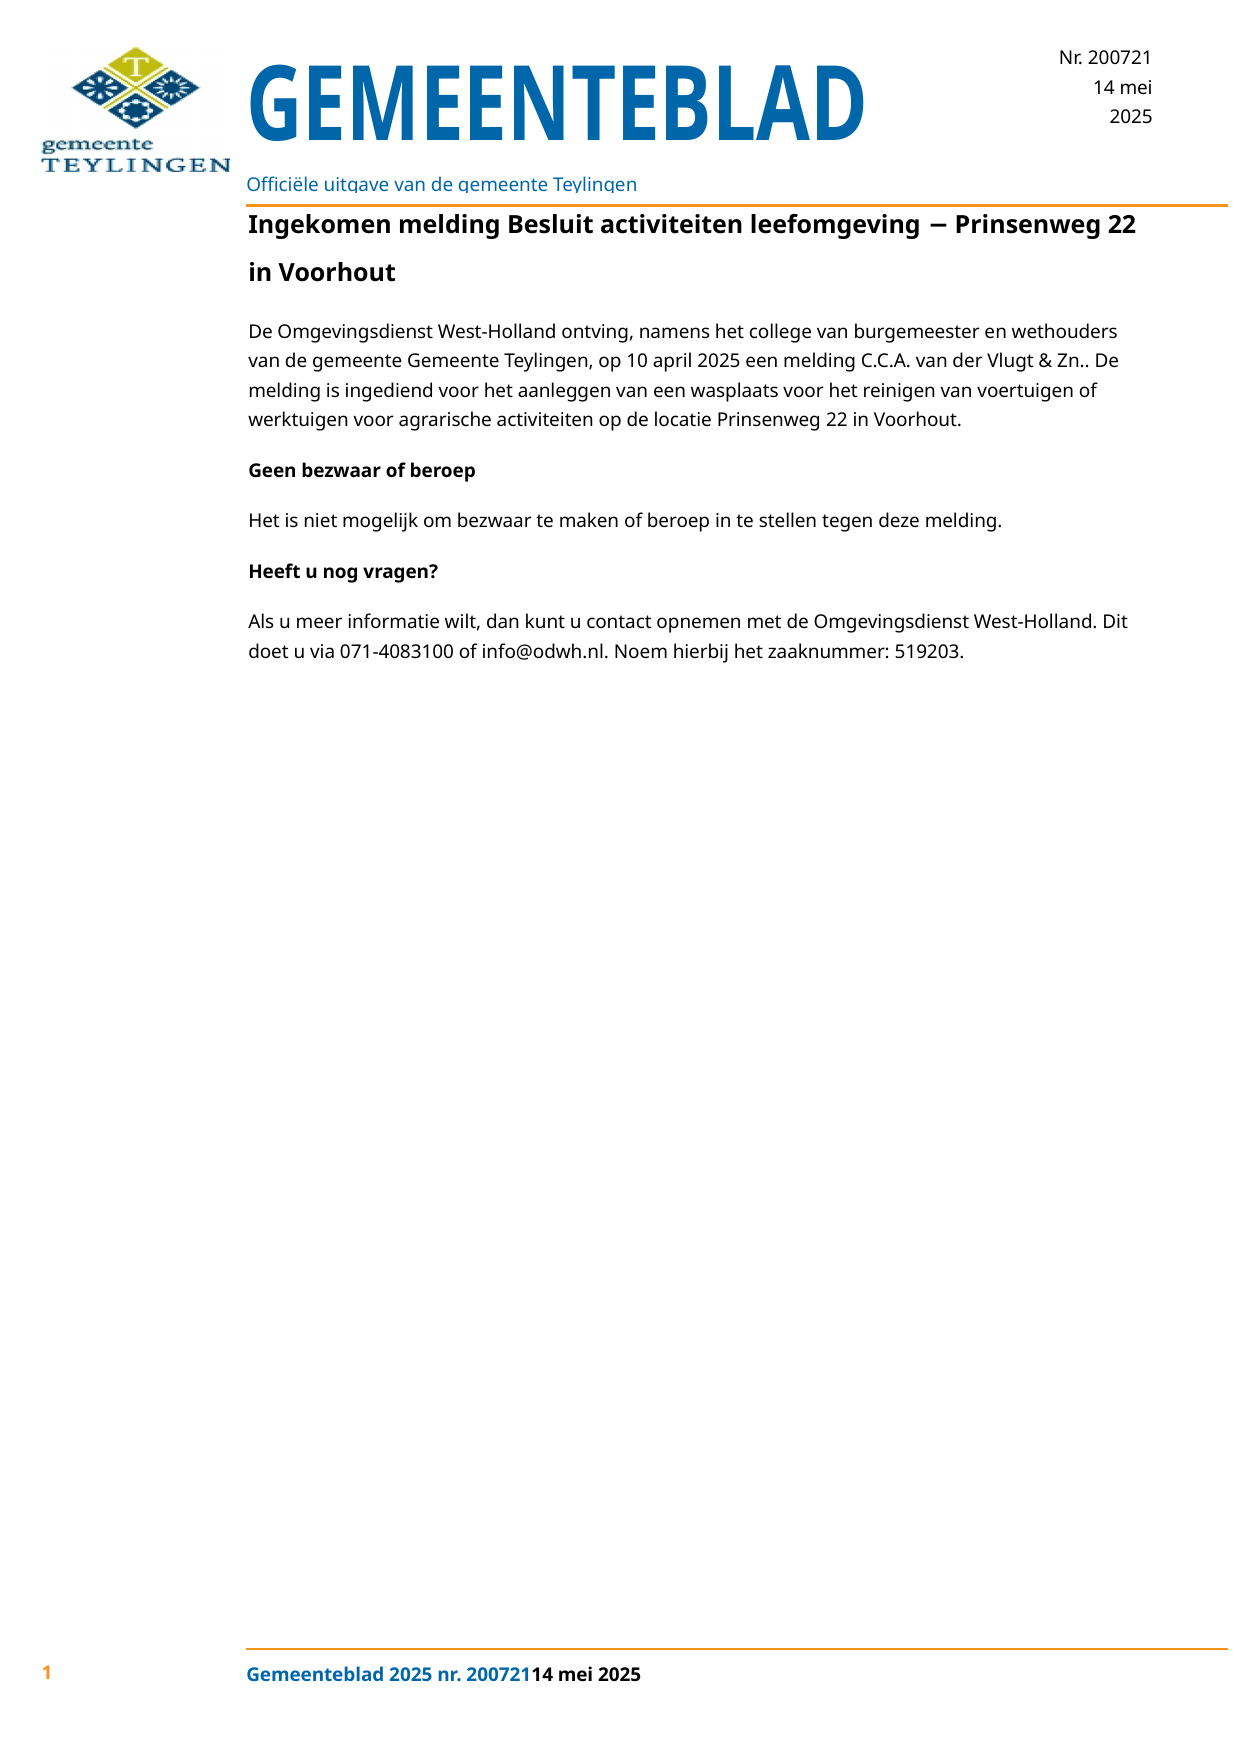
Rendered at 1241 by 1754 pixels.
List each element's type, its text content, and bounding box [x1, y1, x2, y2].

picture [41, 47, 231, 172]
text De Omgevingsdienst West-Holland ontving, namens het college van burgemeester en wethouders van de gemeente Gemeente Teylingen, op 10 april 2025 een melding C.C.A. van der Vlugt & Zn.. De melding is ingediend voor het aanleggen van een wasplaats voor het reinigen van voertuigen of werktuigen voor agrarische activiteiten op de locatie Prinsenweg 22 in Voorhout. [248, 318, 1152, 432]
text Als u meer informatie wilt, dan kunt u contact opnemen met de Omgevingsdienst West-Holland. Dit doet u via 071‑4083100 of info@odwh.nl. Noem hierbij het zaaknummer: 519203. [248, 608, 1152, 664]
text Heeft u nog vragen? [248, 558, 1152, 584]
text Het is niet mogelijk om bezwaar te maken of beroep in te stellen tegen deze melding. [248, 507, 1152, 533]
text Ingekomen melding Besluit activiteiten leefomgeving − Prinsenweg 22 in Voorhout [248, 207, 1152, 288]
text Geen bezwaar of beroep [248, 457, 1152, 483]
